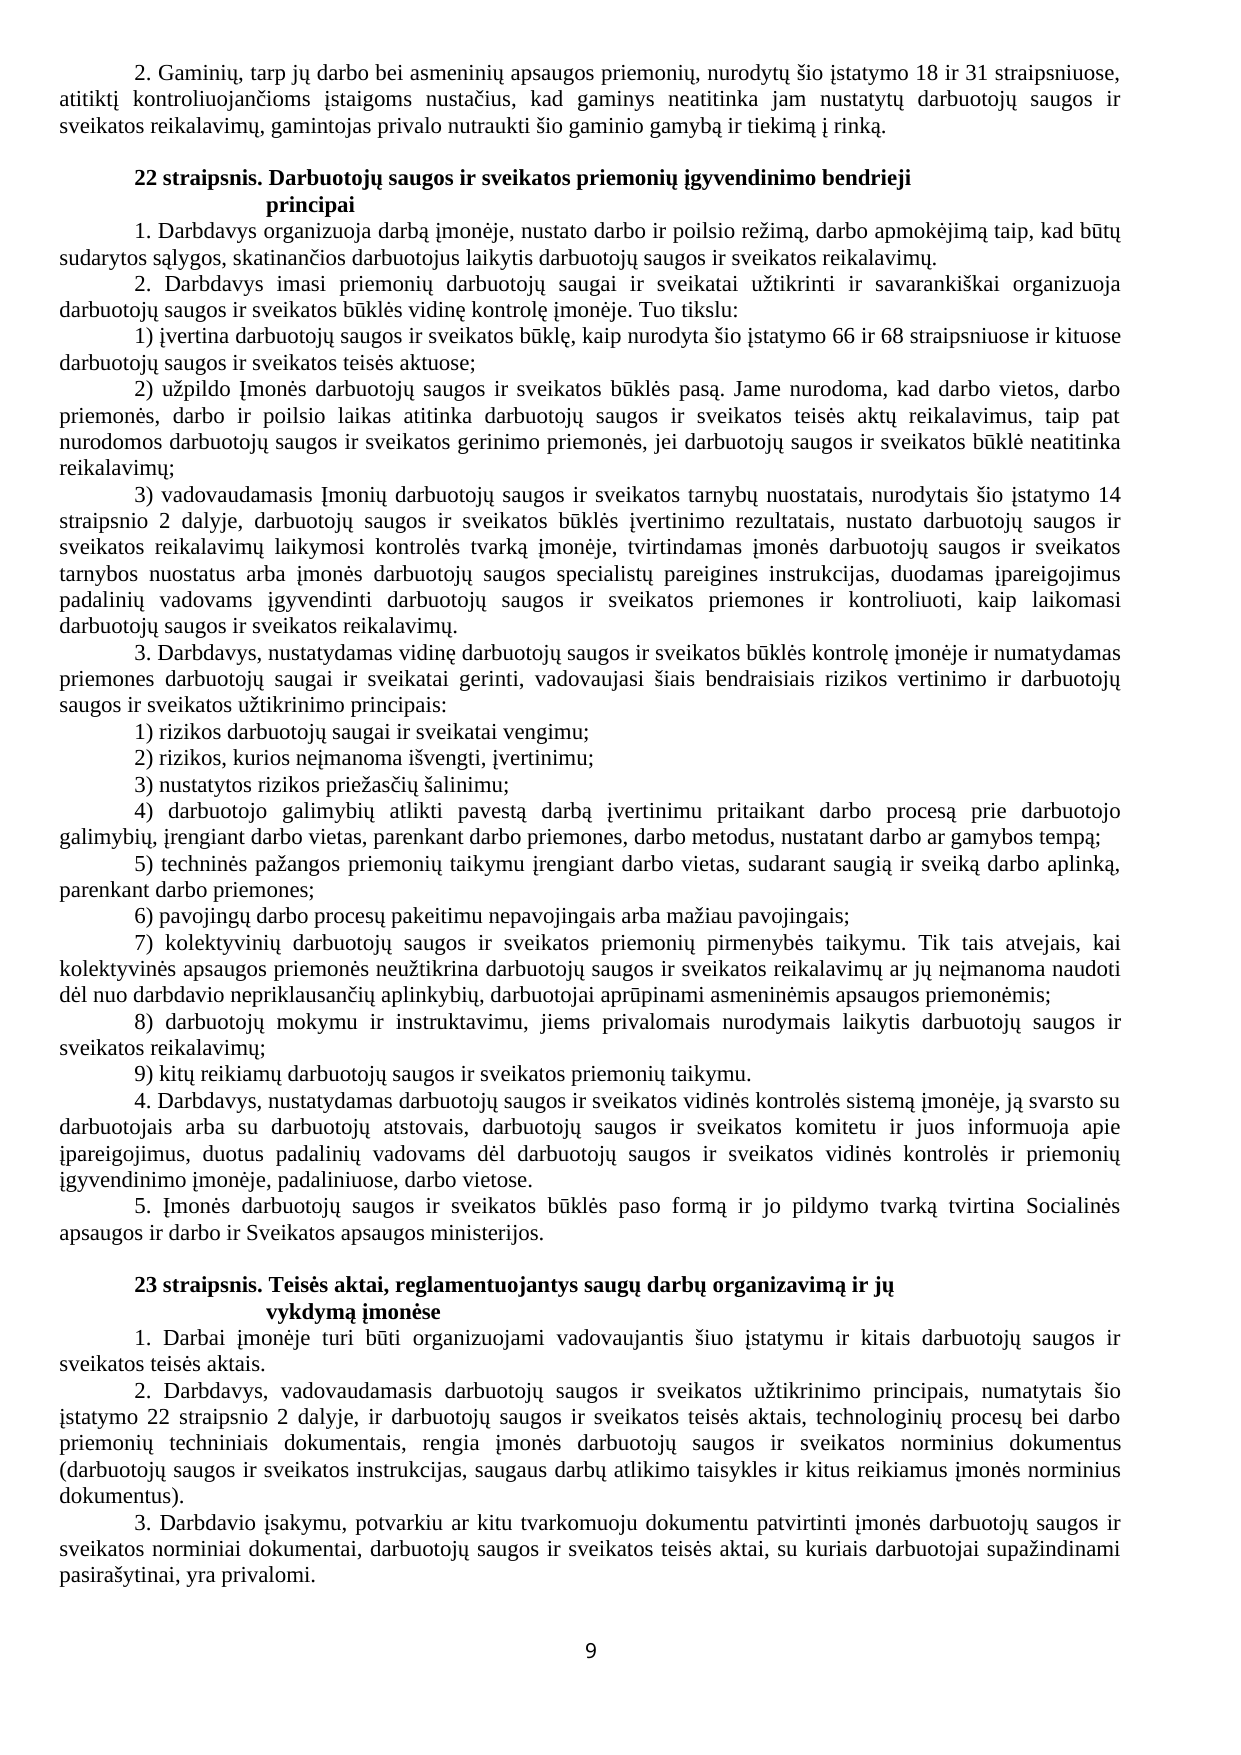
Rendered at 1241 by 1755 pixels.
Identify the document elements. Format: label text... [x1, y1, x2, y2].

text 22 straipsnis. Darbuotojų saugos ir sveikatos priemonių įgyvendinimo bendrieji [134, 164, 1122, 191]
text 2. Darbdavys imasi priemonių darbuotojų saugai ir sveikatai užtikrinti ir savarankiškai organizuoja darbuotojų saugos ir sveikatos būklės vidinę kontrolę įmonėje. Tuo tikslu: [59, 270, 1122, 323]
text 1) rizikos darbuotojų saugai ir sveikatai vengimu; [59, 718, 1122, 744]
text 1. Darbai įmonėje turi būti organizuojami vadovaujantis šiuo įstatymu ir kitais darbuotojų saugos ir sveikatos teisės aktais. [59, 1324, 1122, 1377]
text 2) rizikos, kurios neįmanoma išvengti, įvertinimu; [59, 744, 1122, 771]
text 23 straipsnis. Teisės aktai, reglamentuojantys saugų darbų organizavimą ir jų [134, 1271, 1122, 1298]
text 3) nustatytos rizikos priežasčių šalinimu; [59, 771, 1122, 797]
text principai [266, 191, 1122, 217]
text 3. Darbdavys, nustatydamas vidinę darbuotojų saugos ir sveikatos būklės kontrolę įmonėje ir numatydamas priemones darbuotojų saugai ir sveikatai gerinti, vadovaujasi šiais bendraisiais rizikos vertinimo ir darbuotojų saugos ir sveikatos užtikrinimo principais: [59, 639, 1122, 718]
text 1. Darbdavys organizuoja darbą įmonėje, nustato darbo ir poilsio režimą, darbo apmokėjimą taip, kad būtų sudarytos sąlygos, skatinančios darbuotojus laikytis darbuotojų saugos ir sveikatos reikalavimų. [59, 217, 1122, 270]
text 3) vadovaudamasis Įmonių darbuotojų saugos ir sveikatos tarnybų nuostatais, nurodytais šio įstatymo 14 straipsnio 2 dalyje, darbuotojų saugos ir sveikatos būklės įvertinimo rezultatais, nustato darbuotojų saugos ir sveikatos reikalavimų laikymosi kontrolės tvarką įmonėje, tvirtindamas įmonės darbuotojų saugos ir sveikatos tarnybos nuostatus arba įmonės darbuotojų saugos specialistų pareigines instrukcijas, duodamas įpareigojimus padalinių vadovams įgyvendinti darbuotojų saugos ir sveikatos priemones ir kontroliuoti, kaip laikomasi darbuotojų saugos ir sveikatos reikalavimų. [59, 481, 1122, 639]
text 4) darbuotojo galimybių atlikti pavestą darbą įvertinimu pritaikant darbo procesą prie darbuotojo galimybių, įrengiant darbo vietas, parenkant darbo priemones, darbo metodus, nustatant darbo ar gamybos tempą; [59, 797, 1122, 850]
text 7) kolektyvinių darbuotojų saugos ir sveikatos priemonių pirmenybės taikymu. Tik tais atvejais, kai kolektyvinės apsaugos priemonės neužtikrina darbuotojų saugos ir sveikatos reikalavimų ar jų neįmanoma naudoti dėl nuo darbdavio nepriklausančių aplinkybių, darbuotojai aprūpinami asmeninėmis apsaugos priemonėmis; [59, 929, 1122, 1008]
text 5) techninės pažangos priemonių taikymu įrengiant darbo vietas, sudarant saugią ir sveiką darbo aplinką, parenkant darbo priemones; [59, 850, 1122, 902]
text 1) įvertina darbuotojų saugos ir sveikatos būklę, kaip nurodyta šio įstatymo 66 ir 68 straipsniuose ir kituose darbuotojų saugos ir sveikatos teisės aktuose; [59, 323, 1122, 375]
text 5. Įmonės darbuotojų saugos ir sveikatos būklės paso formą ir jo pildymo tvarką tvirtina Socialinės apsaugos ir darbo ir Sveikatos apsaugos ministerijos. [59, 1192, 1122, 1245]
text 2. Darbdavys, vadovaudamasis darbuotojų saugos ir sveikatos užtikrinimo principais, numatytais šio įstatymo 22 straipsnio 2 dalyje, ir darbuotojų saugos ir sveikatos teisės aktais, technologinių procesų bei darbo priemonių techniniais dokumentais, rengia įmonės darbuotojų saugos ir sveikatos norminius dokumentus (darbuotojų saugos ir sveikatos instrukcijas, saugaus darbų atlikimo taisykles ir kitus reikiamus įmonės norminius dokumentus). [59, 1377, 1122, 1508]
text 6) pavojingų darbo procesų pakeitimu nepavojingais arba mažiau pavojingais; [59, 902, 1122, 929]
text 2. Gaminių, tarp jų darbo bei asmeninių apsaugos priemonių, nurodytų šio įstatymo 18 ir 31 straipsniuose, atitiktį kontroliuojančioms įstaigoms nustačius, kad gaminys neatitinka jam nustatytų darbuotojų saugos ir sveikatos reikalavimų, gamintojas privalo nutraukti šio gaminio gamybą ir tiekimą į rinką. [59, 59, 1122, 138]
text 2) užpildo Įmonės darbuotojų saugos ir sveikatos būklės pasą. Jame nurodoma, kad darbo vietos, darbo priemonės, darbo ir poilsio laikas atitinka darbuotojų saugos ir sveikatos teisės aktų reikalavimus, taip pat nurodomos darbuotojų saugos ir sveikatos gerinimo priemonės, jei darbuotojų saugos ir sveikatos būklė neatitinka reikalavimų; [59, 375, 1122, 481]
text 3. Darbdavio įsakymu, potvarkiu ar kitu tvarkomuoju dokumentu patvirtinti įmonės darbuotojų saugos ir sveikatos norminiai dokumentai, darbuotojų saugos ir sveikatos teisės aktai, su kuriais darbuotojai supažindinami pasirašytinai, yra privalomi. [59, 1508, 1122, 1588]
text 9) kitų reikiamų darbuotojų saugos ir sveikatos priemonių taikymu. [59, 1061, 1122, 1087]
text 8) darbuotojų mokymu ir instruktavimu, jiems privalomais nurodymais laikytis darbuotojų saugos ir sveikatos reikalavimų; [59, 1008, 1122, 1061]
text vykdymą įmonėse [266, 1298, 1122, 1324]
text 4. Darbdavys, nustatydamas darbuotojų saugos ir sveikatos vidinės kontrolės sistemą įmonėje, ją svarsto su darbuotojais arba su darbuotojų atstovais, darbuotojų saugos ir sveikatos komitetu ir juos informuoja apie įpareigojimus, duotus padalinių vadovams dėl darbuotojų saugos ir sveikatos vidinės kontrolės ir priemonių įgyvendinimo įmonėje, padaliniuose, darbo vietose. [59, 1087, 1122, 1192]
